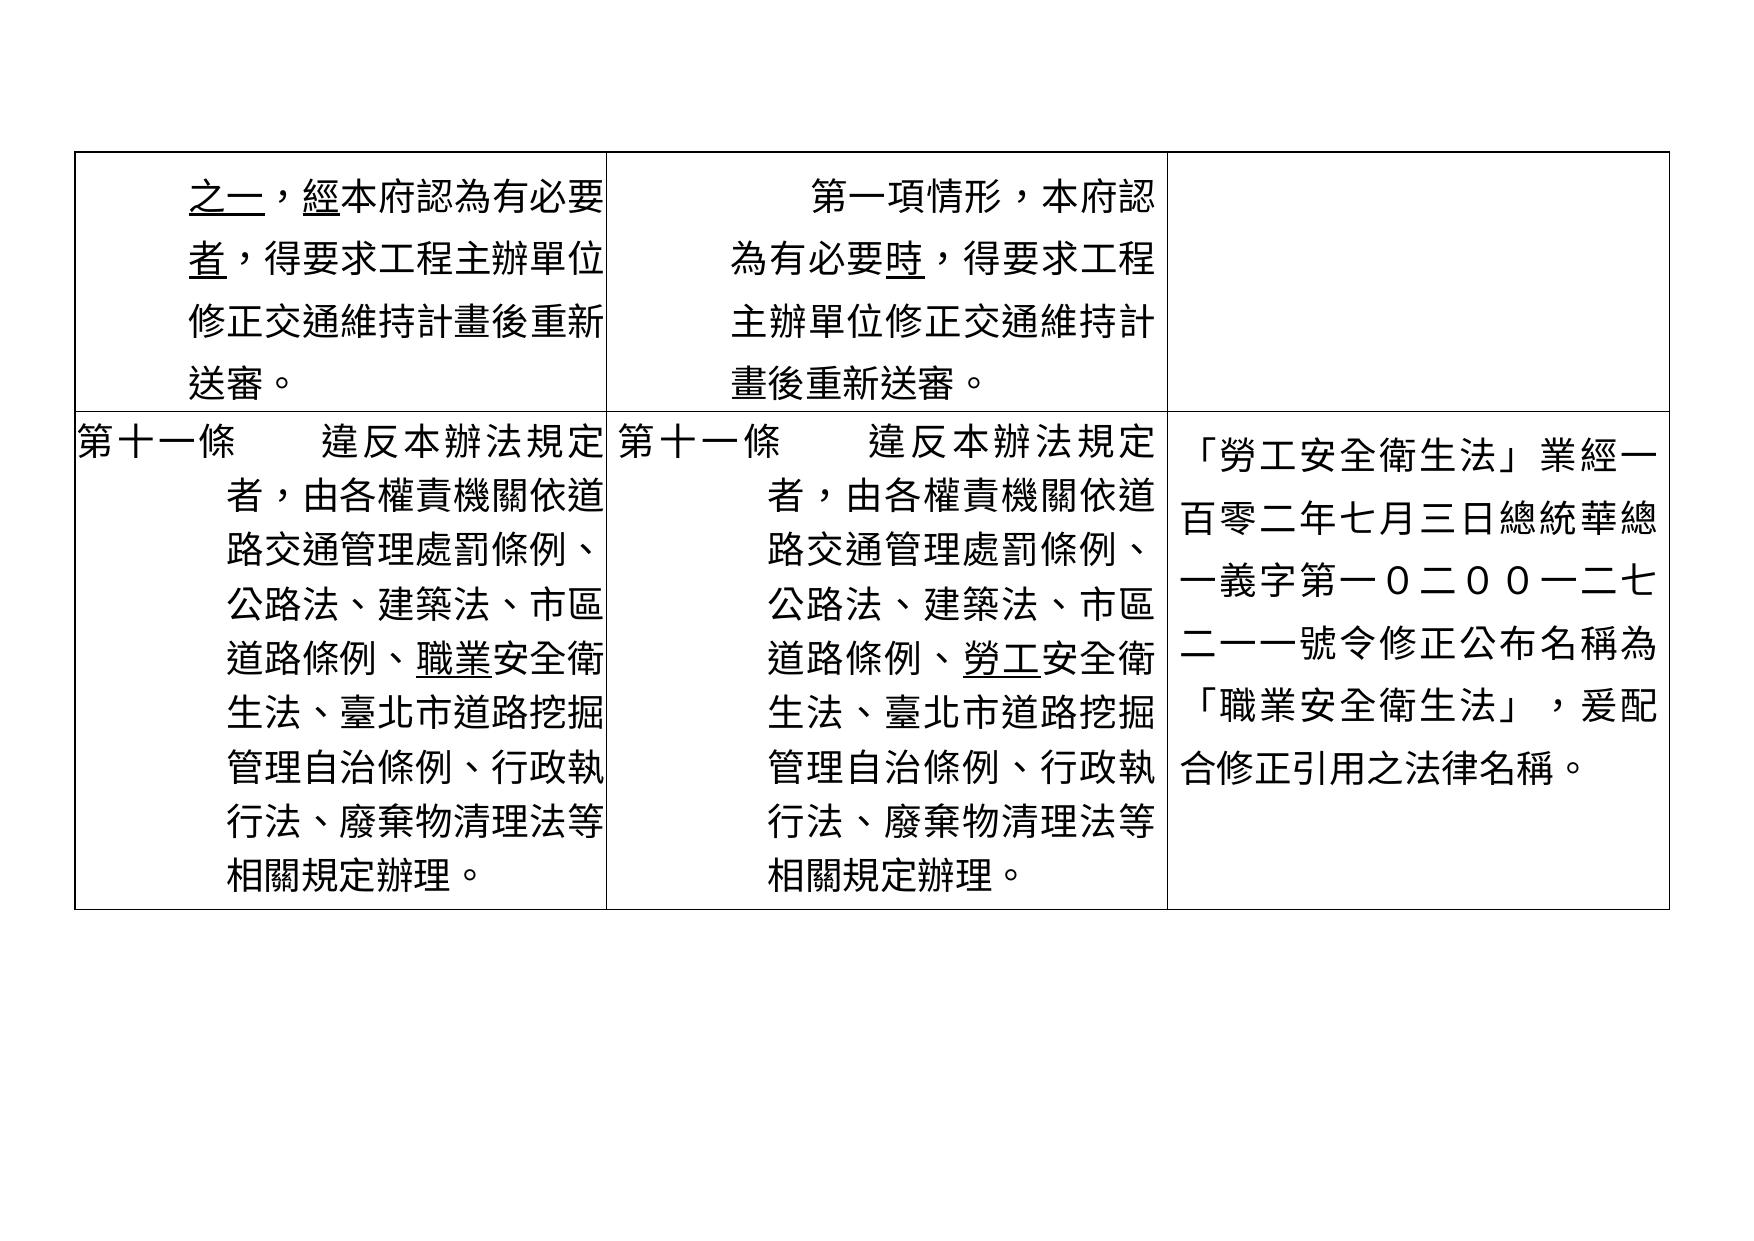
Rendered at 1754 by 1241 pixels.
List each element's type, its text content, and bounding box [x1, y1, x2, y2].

table_cell [1168, 153, 1669, 411]
table_cell 第十一條 違反本辦法規定者，由各權責機關依道路交通管理處罰條例、公路法、建築法、市區道路條例、勞工安全衛生法、臺北市道路挖掘管理自治條例、行政執行法、廢棄物清理法等相關規定辦理。 [607, 412, 1167, 908]
table_cell 之一，經本府認為有必要者，得要求工程主辦單位修正交通維持計畫後重新送審。 [76, 153, 606, 411]
table_cell 第十一條 違反本辦法規定者，由各權責機關依道路交通管理處罰條例、公路法、建築法、市區道路條例、職業安全衛生法、臺北市道路挖掘管理自治條例、行政執行法、廢棄物清理法等相關規定辦理。 [76, 412, 606, 908]
table_cell 「勞工安全衛生法」業經一百零二年七月三日總統華總一義字第一０二００一二七二一一號令修正公布名稱為「職業安全衛生法」，爰配合修正引用之法律名稱。 [1168, 412, 1669, 908]
table_cell 第一項情形，本府認為有必要時，得要求工程主辦單位修正交通維持計畫後重新送審。 [607, 153, 1167, 411]
